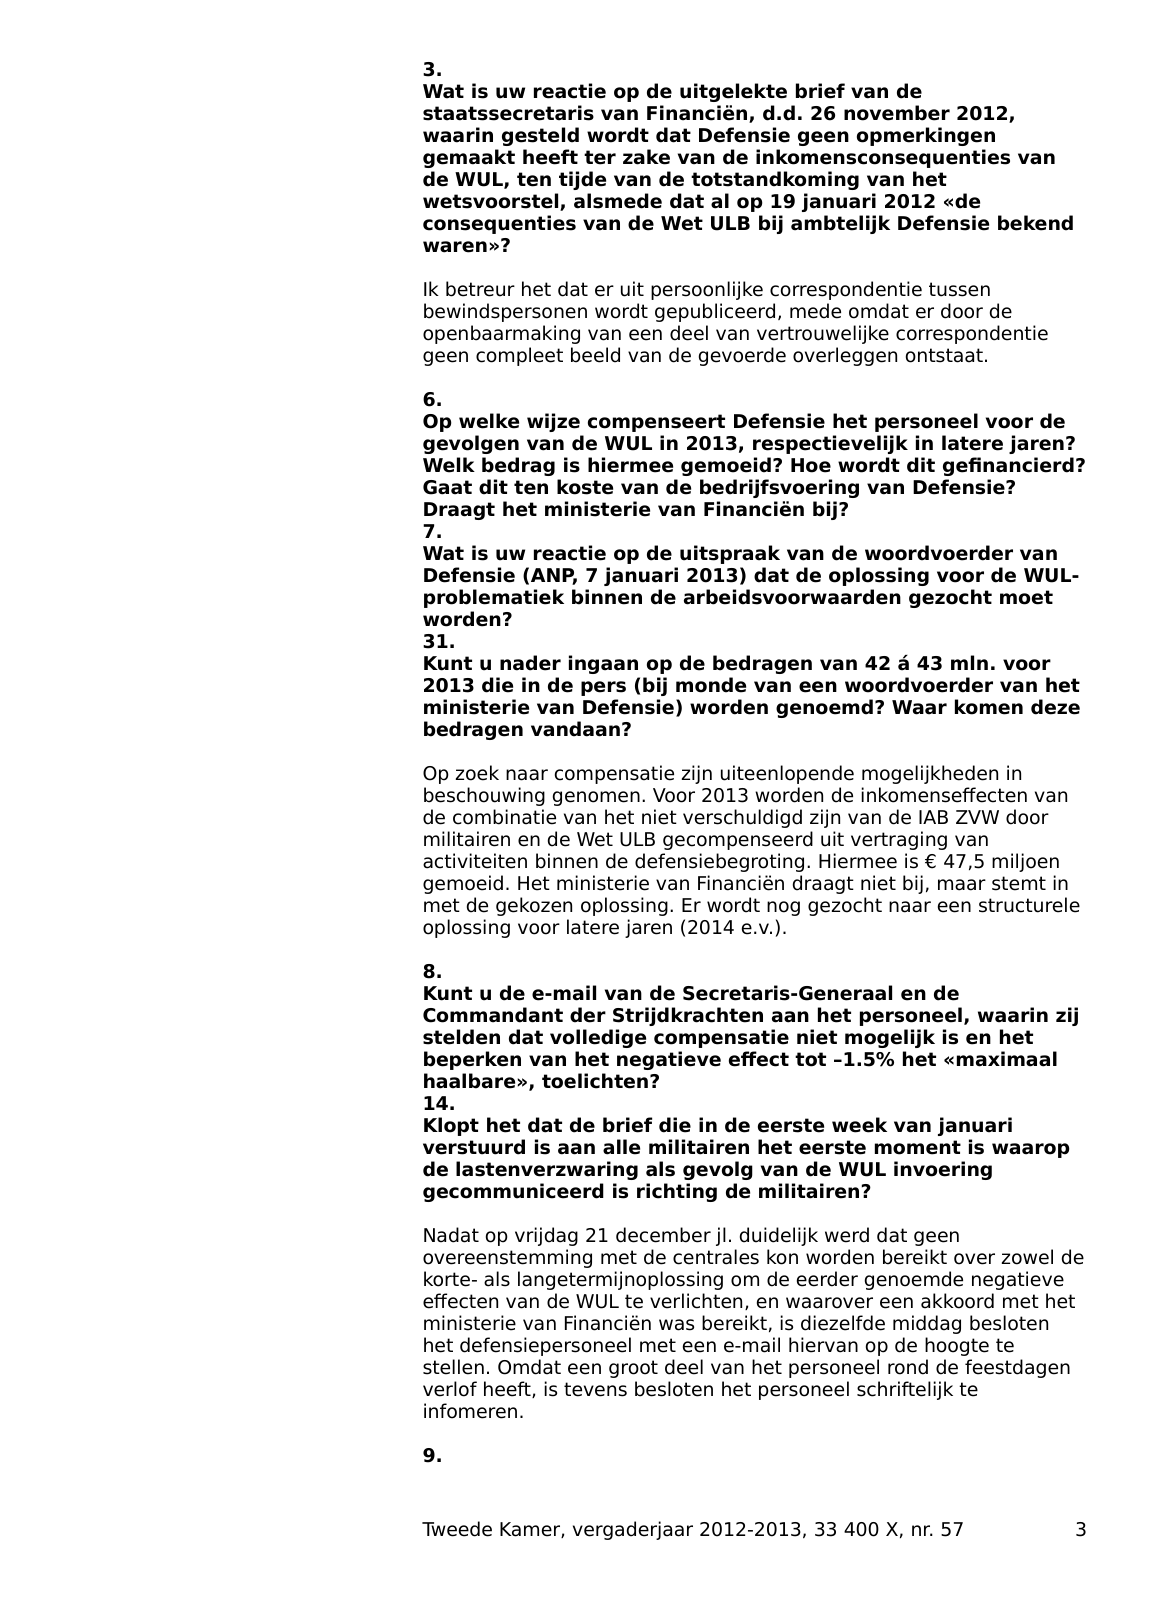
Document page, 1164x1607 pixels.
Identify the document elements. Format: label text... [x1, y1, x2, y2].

text 3. [422, 59, 1087, 81]
text Ik betreur het dat er uit persoonlijke correspondentie tussen bewindspersonen wordt gepubliceerd, mede omdat er door de openbaarmaking van een deel van vertrouwelijke correspondentie geen compleet beeld van de gevoerde overleggen ontstaat. [422, 279, 1087, 367]
text Kunt u nader ingaan op de bedragen van 42 á 43 mln. voor 2013 die in de pers (bij monde van een woordvoerder van het ministerie van Defensie) worden genoemd? Waar komen deze bedragen vandaan? [422, 653, 1087, 741]
text Klopt het dat de brief die in de eerste week van januari verstuurd is aan alle militairen het eerste moment is waarop de lastenverzwaring als gevolg van de WUL invoering gecommuniceerd is richting de militairen? [422, 1115, 1087, 1203]
text Wat is uw reactie op de uitspraak van de woordvoerder van Defensie (ANP, 7 januari 2013) dat de oplossing voor de WUL-problematiek binnen de arbeidsvoorwaarden gezocht moet worden? [422, 543, 1087, 631]
text 14. [422, 1093, 1087, 1115]
text Kunt u de e-mail van de Secretaris-Generaal en de Commandant der Strijdkrachten aan het personeel, waarin zij stelden dat volledige compensatie niet mogelijk is en het beperken van het negatieve effect tot –1.5% het «maximaal haalbare», toelichten? [422, 983, 1087, 1093]
text Wat is uw reactie op de uitgelekte brief van de staatssecretaris van Financiën, d.d. 26 november 2012, waarin gesteld wordt dat Defensie geen opmerkingen gemaakt heeft ter zake van de inkomensconsequenties van de WUL, ten tijde van de totstandkoming van het wetsvoorstel, alsmede dat al op 19 januari 2012 «de consequenties van de Wet ULB bij ambtelijk Defensie bekend waren»? [422, 81, 1087, 257]
text Nadat op vrijdag 21 december jl. duidelijk werd dat geen overeenstemming met de centrales kon worden bereikt over zowel de korte- als langetermijnoplossing om de eerder genoemde negatieve effecten van de WUL te verlichten, en waarover een akkoord met het ministerie van Financiën was bereikt, is diezelfde middag besloten het defensiepersoneel met een e-mail hiervan op de hoogte te stellen. Omdat een groot deel van het personeel rond de feestdagen verlof heeft, is tevens besloten het personeel schriftelijk te infomeren. [422, 1225, 1087, 1423]
text 8. [422, 961, 1087, 983]
text Op welke wijze compenseert Defensie het personeel voor de gevolgen van de WUL in 2013, respectievelijk in latere jaren? Welk bedrag is hiermee gemoeid? Hoe wordt dit gefinancierd? Gaat dit ten koste van de bedrijfsvoering van Defensie? Draagt het ministerie van Financiën bij? [422, 411, 1087, 521]
text Op zoek naar compensatie zijn uiteenlopende mogelijkheden in beschouwing genomen. Voor 2013 worden de inkomenseffecten van de combinatie van het niet verschuldigd zijn van de IAB ZVW door militairen en de Wet ULB gecompenseerd uit vertraging van activiteiten binnen de defensiebegroting. Hiermee is € 47,5 miljoen gemoeid. Het ministerie van Financiën draagt niet bij, maar stemt in met de gekozen oplossing. Er wordt nog gezocht naar een structurele oplossing voor latere jaren (2014 e.v.). [422, 763, 1087, 939]
text 6. [422, 389, 1087, 411]
text 31. [422, 631, 1087, 653]
text 7. [422, 521, 1087, 543]
text 9. [422, 1445, 1087, 1467]
